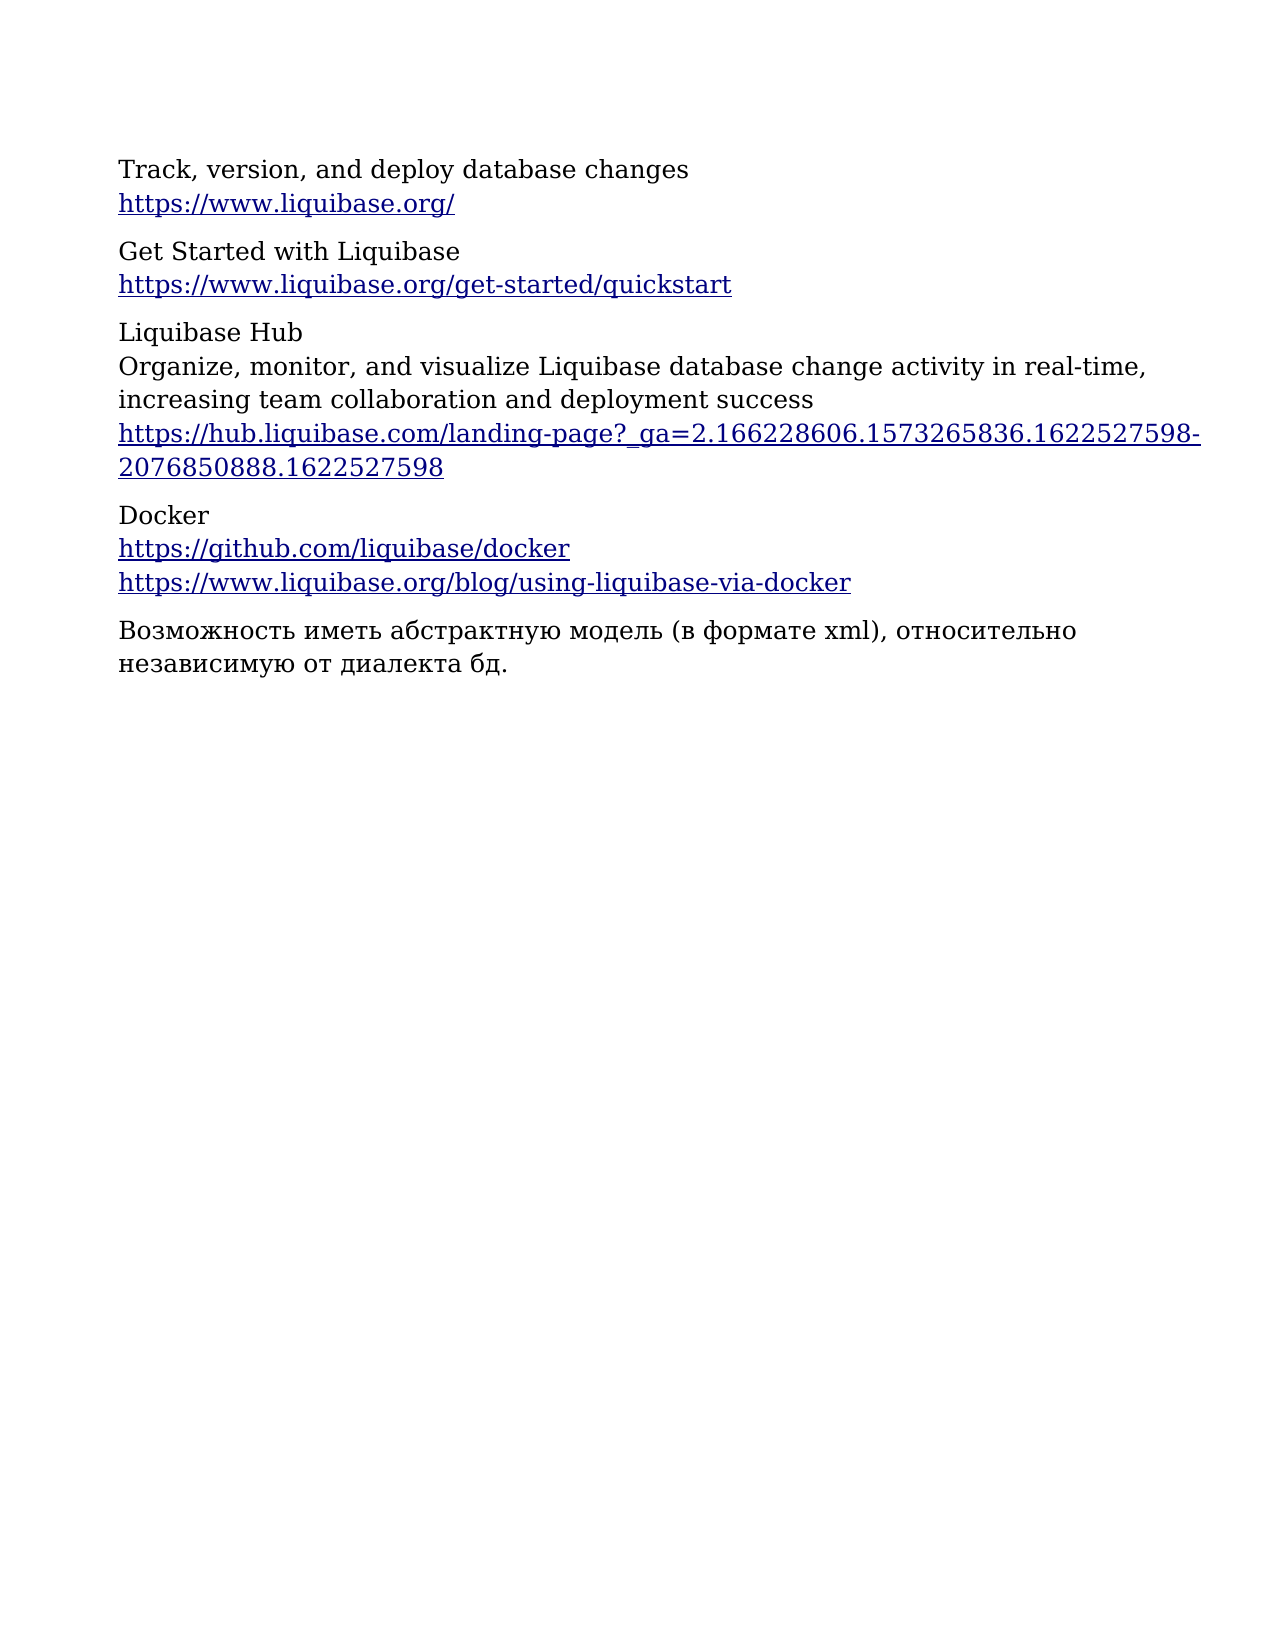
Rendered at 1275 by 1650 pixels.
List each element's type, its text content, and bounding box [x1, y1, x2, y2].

text Docker https://github.com/liquibase/docker https://www.liquibase.org/blog/using-liquibase-via-docker [118, 501, 1216, 597]
text Get Started with Liquibase https://www.liquibase.org/get-started/quickstart [118, 237, 1216, 300]
text Возможность иметь абстрактную модель (в формате xml), относительно независимую от диалекта бд. [118, 616, 1216, 679]
text Liquibase Hub Organize, monitor, and visualize Liquibase database change activity in real-time, increasing team collaboration and deployment success https://hub.liquibase.com/landing-page?_ga=2.166228606.1573265836.1622527598-2076850888.1622527598 [118, 319, 1216, 482]
text Track, version, and deploy database changes https://www.liquibase.org/ [118, 155, 1216, 218]
